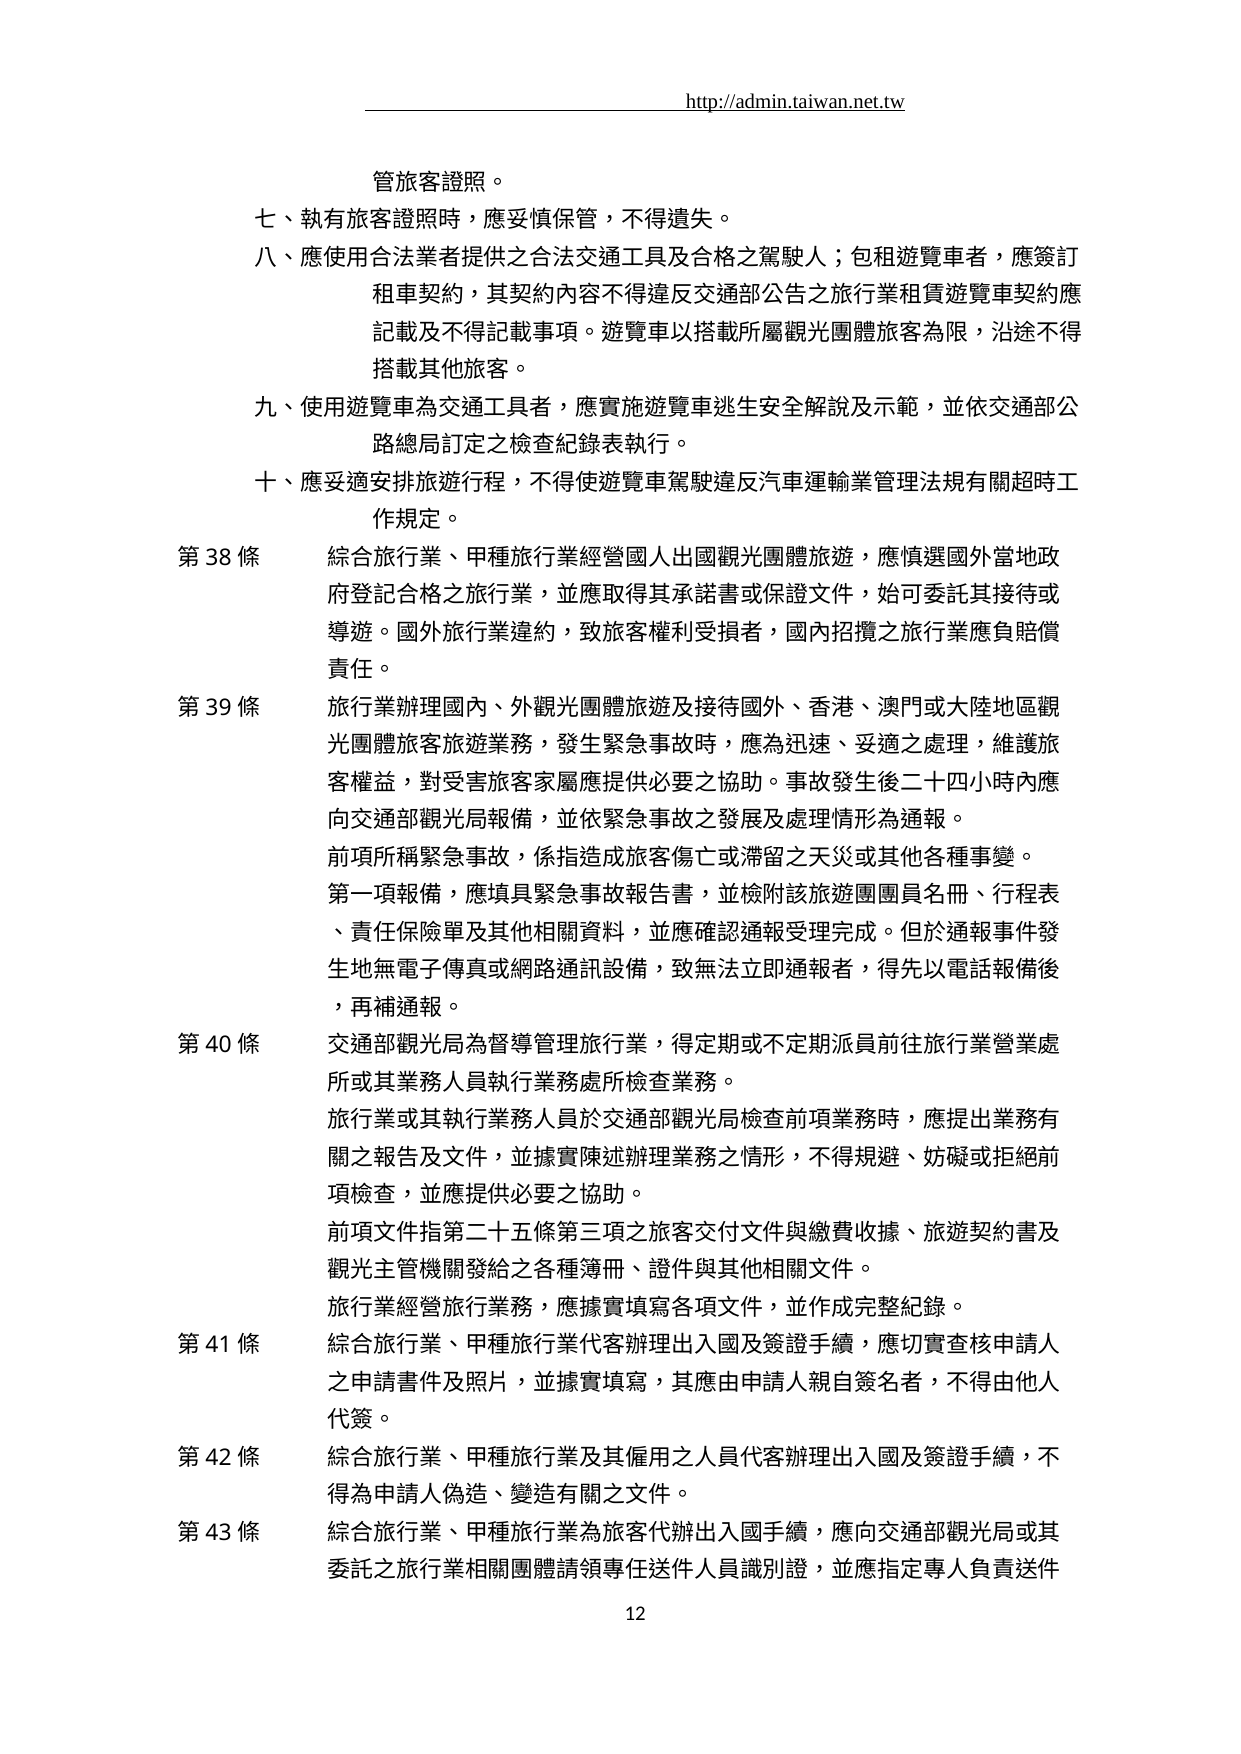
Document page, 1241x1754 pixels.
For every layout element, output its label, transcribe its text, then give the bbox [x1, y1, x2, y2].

text 代簽。 [327, 1399, 1092, 1436]
text 生地無電子傳真或網路通訊設備，致無法立即通報者，得先以電話報備後 [327, 949, 1092, 986]
text 向交通部觀光局報備，並依緊急事故之發展及處理情形為通報。 [327, 799, 1092, 836]
text 旅行業或其執行業務人員於交通部觀光局檢查前項業務時，應提出業務有 [327, 1099, 1092, 1136]
text 關之報告及文件，並據實陳述辦理業務之情形，不得規避、妨礙或拒絕前 [327, 1136, 1092, 1174]
text 九、使用遊覽車為交通工具者，應實施遊覽車逃生安全解說及示範，並依交通部公路總局訂定之檢查紀錄表執行。 [177, 386, 1092, 461]
text 第 42 條 綜合旅行業、甲種旅行業及其僱用之人員代客辦理出入國及簽證手續，不 [177, 1436, 1092, 1474]
text 旅行業經營旅行業務，應據實填寫各項文件，並作成完整紀錄。 [327, 1286, 1092, 1324]
text 府登記合格之旅行業，並應取得其承諾書或保證文件，始可委託其接待或 [327, 574, 1092, 611]
text 第 38 條 綜合旅行業、甲種旅行業經營國人出國觀光團體旅遊，應慎選國外當地政 [177, 536, 1092, 574]
text 委託之旅行業相關團體請領專任送件人員識別證，並應指定專人負責送件 [327, 1549, 1092, 1586]
text 之申請書件及照片，並據實填寫，其應由申請人親自簽名者，不得由他人 [327, 1361, 1092, 1399]
text 光團體旅客旅遊業務，發生緊急事故時，應為迅速、妥適之處理，維護旅 [327, 724, 1092, 761]
text 所或其業務人員執行業務處所檢查業務。 [327, 1061, 1092, 1099]
text 第 43 條 綜合旅行業、甲種旅行業為旅客代辦出入國手續，應向交通部觀光局或其 [177, 1511, 1092, 1549]
text ，再補通報。 [327, 986, 1092, 1024]
text 第 39 條 旅行業辦理國內、外觀光團體旅遊及接待國外、香港、澳門或大陸地區觀 [177, 686, 1092, 724]
text 觀光主管機關發給之各種簿冊、證件與其他相關文件。 [327, 1249, 1092, 1286]
text 十、應妥適安排旅遊行程，不得使遊覽車駕駛違反汽車運輸業管理法規有關超時工作規定。 [177, 461, 1092, 536]
text 前項所稱緊急事故，係指造成旅客傷亡或滯留之天災或其他各種事變。 [327, 836, 1092, 874]
text 客權益，對受害旅客家屬應提供必要之協助。事故發生後二十四小時內應 [327, 761, 1092, 799]
text 第 40 條 交通部觀光局為督導管理旅行業，得定期或不定期派員前往旅行業營業處 [177, 1024, 1092, 1061]
text 責任。 [327, 649, 1092, 686]
text 第 41 條 綜合旅行業、甲種旅行業代客辦理出入國及簽證手續，應切實查核申請人 [177, 1324, 1092, 1361]
text 前項文件指第二十五條第三項之旅客交付文件與繳費收據、旅遊契約書及 [327, 1211, 1092, 1249]
text 七、執有旅客證照時，應妥慎保管，不得遺失。 [177, 199, 1092, 236]
text 導遊。國外旅行業違約，致旅客權利受損者，國內招攬之旅行業應負賠償 [327, 611, 1092, 649]
text 項檢查，並應提供必要之協助。 [327, 1174, 1092, 1211]
text 、責任保險單及其他相關資料，並應確認通報受理完成。但於通報事件發 [327, 911, 1092, 949]
text 第一項報備，應填具緊急事故報告書，並檢附該旅遊團團員名冊、行程表 [327, 874, 1092, 911]
text 八、應使用合法業者提供之合法交通工具及合格之駕駛人；包租遊覽車者，應簽訂租車契約，其契約內容不得違反交通部公告之旅行業租賃遊覽車契約應記載及不得記載事項。遊覽車以搭載所屬觀光團體旅客為限，沿途不得搭載其他旅客。 [177, 236, 1092, 386]
text 得為申請人偽造、變造有關之文件。 [277, 1474, 1092, 1511]
text 管旅客證照。 [177, 161, 1092, 199]
